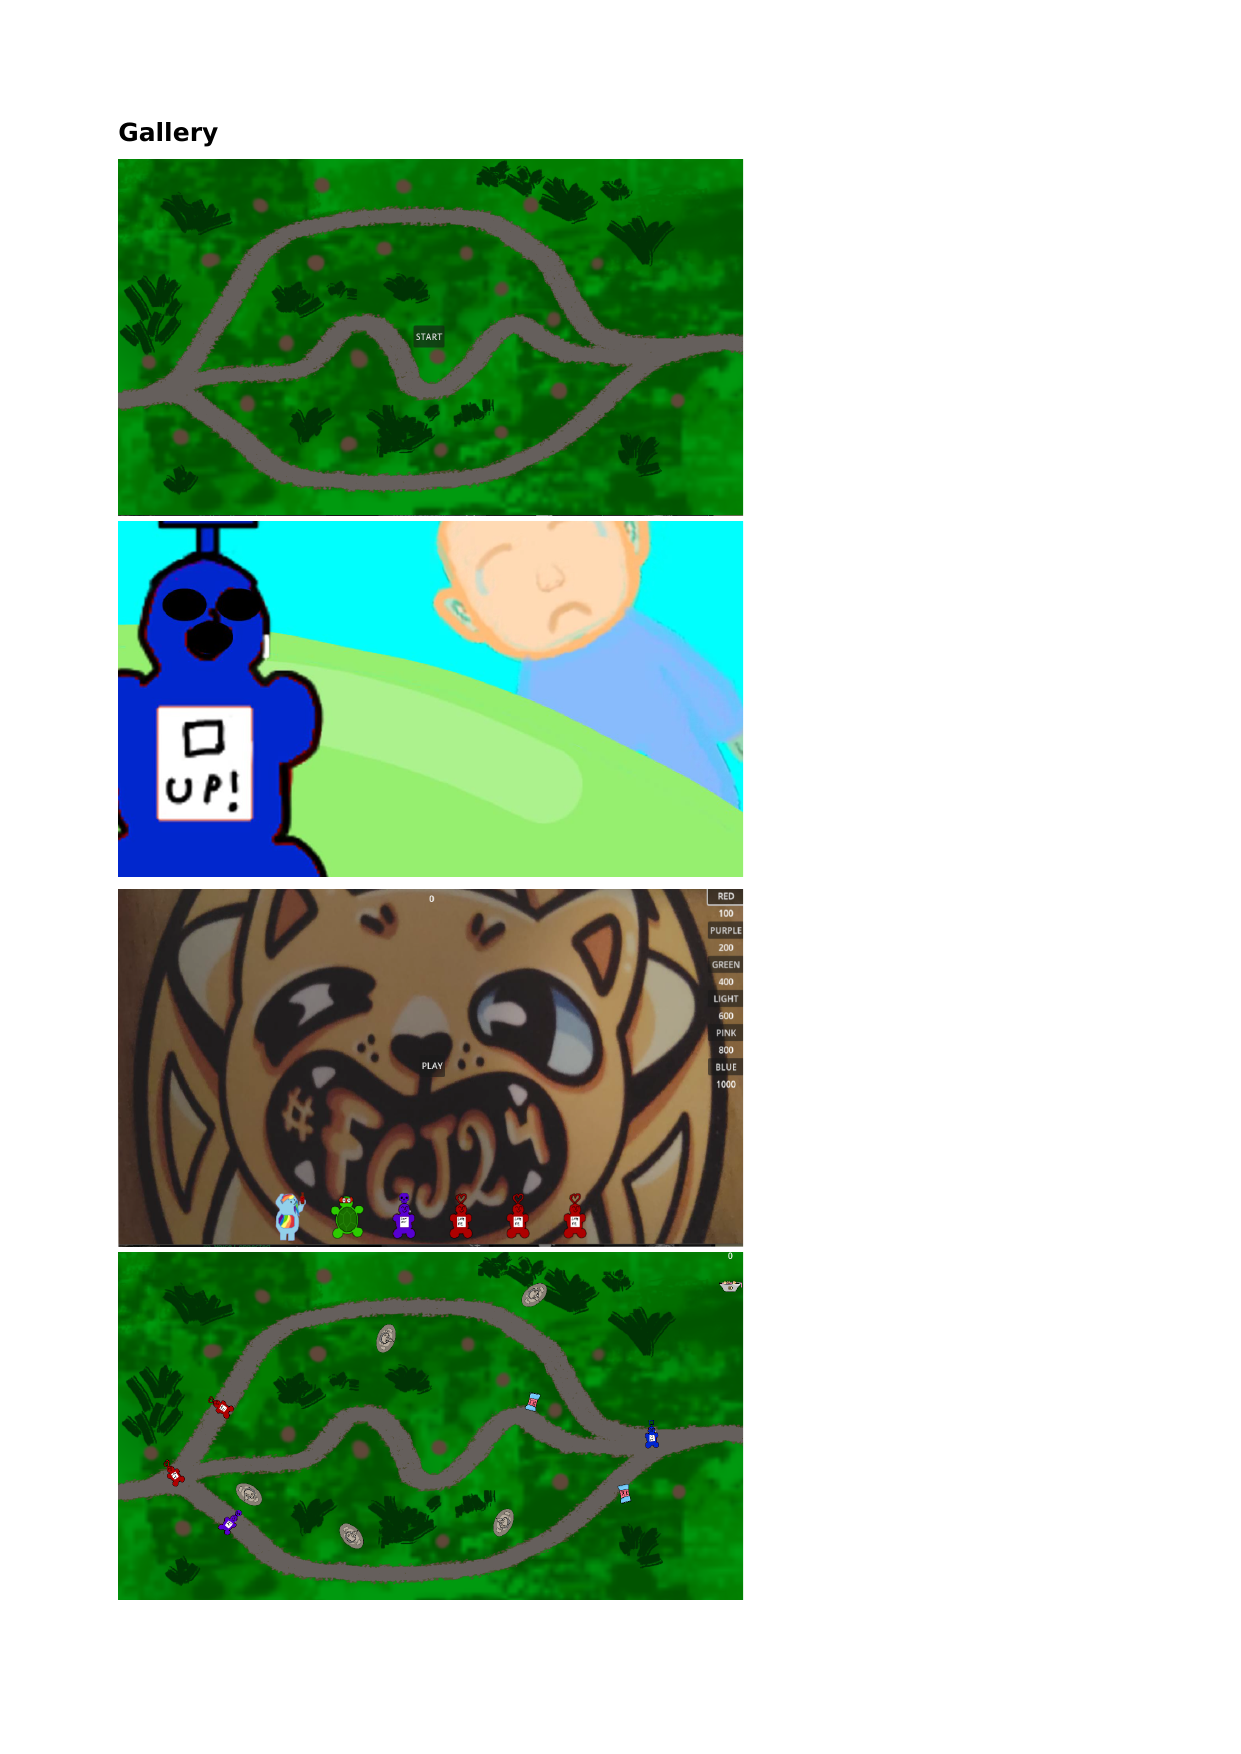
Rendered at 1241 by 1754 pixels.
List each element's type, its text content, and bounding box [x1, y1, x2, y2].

picture [118, 889, 744, 1247]
picture [118, 159, 744, 516]
subtitle Gallery [118, 118, 1122, 147]
picture [118, 1252, 744, 1600]
picture [118, 521, 744, 877]
